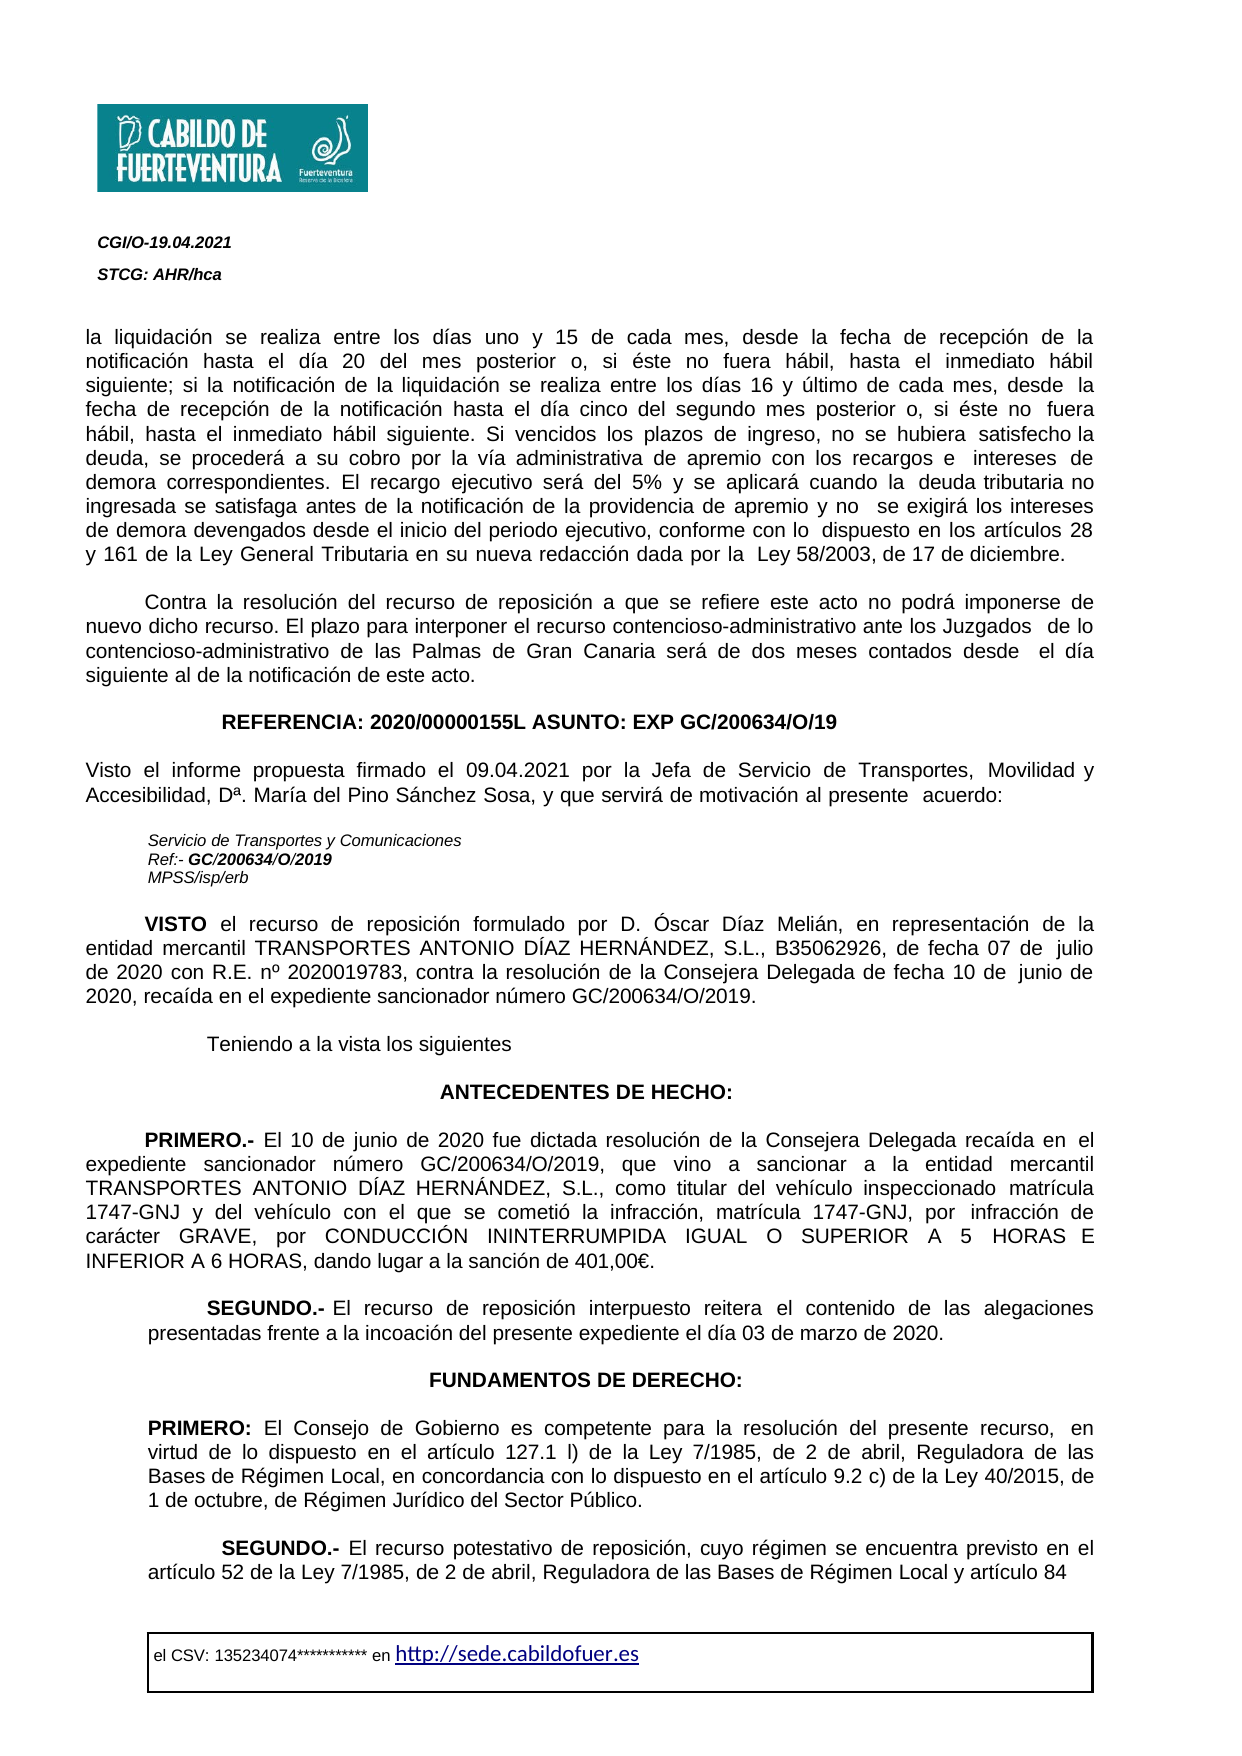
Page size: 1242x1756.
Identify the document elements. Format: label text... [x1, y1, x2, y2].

text Contra la resolución del recurso de reposición a que se refiere este acto no podrá imponerse de nuevo dicho recurso. El plazo para interponer el recurso contencioso-administrativo ante los Juzgados de lo contencioso-administrativo de las Palmas de Gran Canaria será de dos meses contados desde el día siguiente al de la notificación de este acto. [85, 590, 1094, 687]
text Visto el informe propuesta firmado el 09.04.2021 por la Jefa de Servicio de Transportes, Movilidad y Accesibilidad, Dª. María del Pino Sánchez Sosa, y que servirá de motivación al presente acuerdo: [85, 758, 1094, 807]
text MPSS/isp/erb [148, 869, 1106, 888]
text SEGUNDO.- El recurso potestativo de reposición, cuyo régimen se encuentra previsto en el artículo 52 de la Ley 7/1985, de 2 de abril, Reguladora de las Bases de Régimen Local y artículo 84 [148, 1536, 1094, 1584]
text Servicio de Transportes y Comunicaciones Ref:- GC/200634/O/2019 [148, 831, 493, 869]
text SEGUNDO.- El recurso de reposición interpuesto reitera el contenido de las alegaciones presentadas frente a la incoación del presente expediente el día 03 de marzo de 2020. [148, 1296, 1094, 1344]
text VISTO el recurso de reposición formulado por D. Óscar Díaz Melián, en representación de la entidad mercantil TRANSPORTES ANTONIO DÍAZ HERNÁNDEZ, S.L., B35062926, de fecha 07 de julio de 2020 con R.E. nº 2020019783, contra la resolución de la Consejera Delegada de fecha 10 de junio de 2020, recaída en el expediente sancionador número GC/200634/O/2019. [85, 912, 1094, 1008]
subtitle FUNDAMENTOS DE DERECHO: [85, 1368, 1086, 1392]
text PRIMERO.- El 10 de junio de 2020 fue dictada resolución de la Consejera Delegada recaída en el expediente sancionador número GC/200634/O/2019, que vino a sancionar a la entidad mercantil TRANSPORTES ANTONIO DÍAZ HERNÁNDEZ, S.L., como titular del vehículo inspeccionado matrícula 1747-GNJ y del vehículo con el que se cometió la infracción, matrícula 1747-GNJ, por infracción de carácter GRAVE, por CONDUCCIÓN ININTERRUMPIDA IGUAL O SUPERIOR A 5 HORAS E INFERIOR A 6 HORAS, dando lugar a la sanción de 401,00€. [85, 1128, 1094, 1272]
text PRIMERO: El Consejo de Gobierno es competente para la resolución del presente recurso, en virtud de lo dispuesto en el artículo 127.1 l) de la Ley 7/1985, de 2 de abril, Reguladora de las Bases de Régimen Local, en concordancia con lo dispuesto en el artículo 9.2 c) de la Ley 40/2015, de 1 de octubre, de Régimen Jurídico del Sector Público. [148, 1416, 1094, 1512]
subtitle REFERENCIA: 2020/00000155L ASUNTO: EXP GC/200634/O/19 [221, 710, 1106, 734]
text Teniendo a la vista los siguientes [207, 1032, 1106, 1056]
subtitle ANTECEDENTES DE HECHO: [85, 1080, 1087, 1104]
text la liquidación se realiza entre los días uno y 15 de cada mes, desde la fecha de recepción de la notificación hasta el día 20 del mes posterior o, si éste no fuera hábil, hasta el inmediato hábil siguiente; si la notificación de la liquidación se realiza entre los días 16 y último de cada mes, desde la fecha de recepción de la notificación hasta el día cinco del segundo mes posterior o, si éste no fuera hábil, hasta el inmediato hábil siguiente. Si vencidos los plazos de ingreso, no se hubiera satisfecho la deuda, se procederá a su cobro por la vía administrativa de apremio con los recargos e intereses de demora correspondientes. El recargo ejecutivo será del 5% y se aplicará cuando la deuda tributaria no ingresada se satisfaga antes de la notificación de la providencia de apremio y no se exigirá los intereses de demora devengados desde el inicio del periodo ejecutivo, conforme con lo dispuesto en los artículos 28 y 161 de la Ley General Tributaria en su nueva redacción dada por la Ley 58/2003, de 17 de diciembre. [85, 325, 1094, 566]
